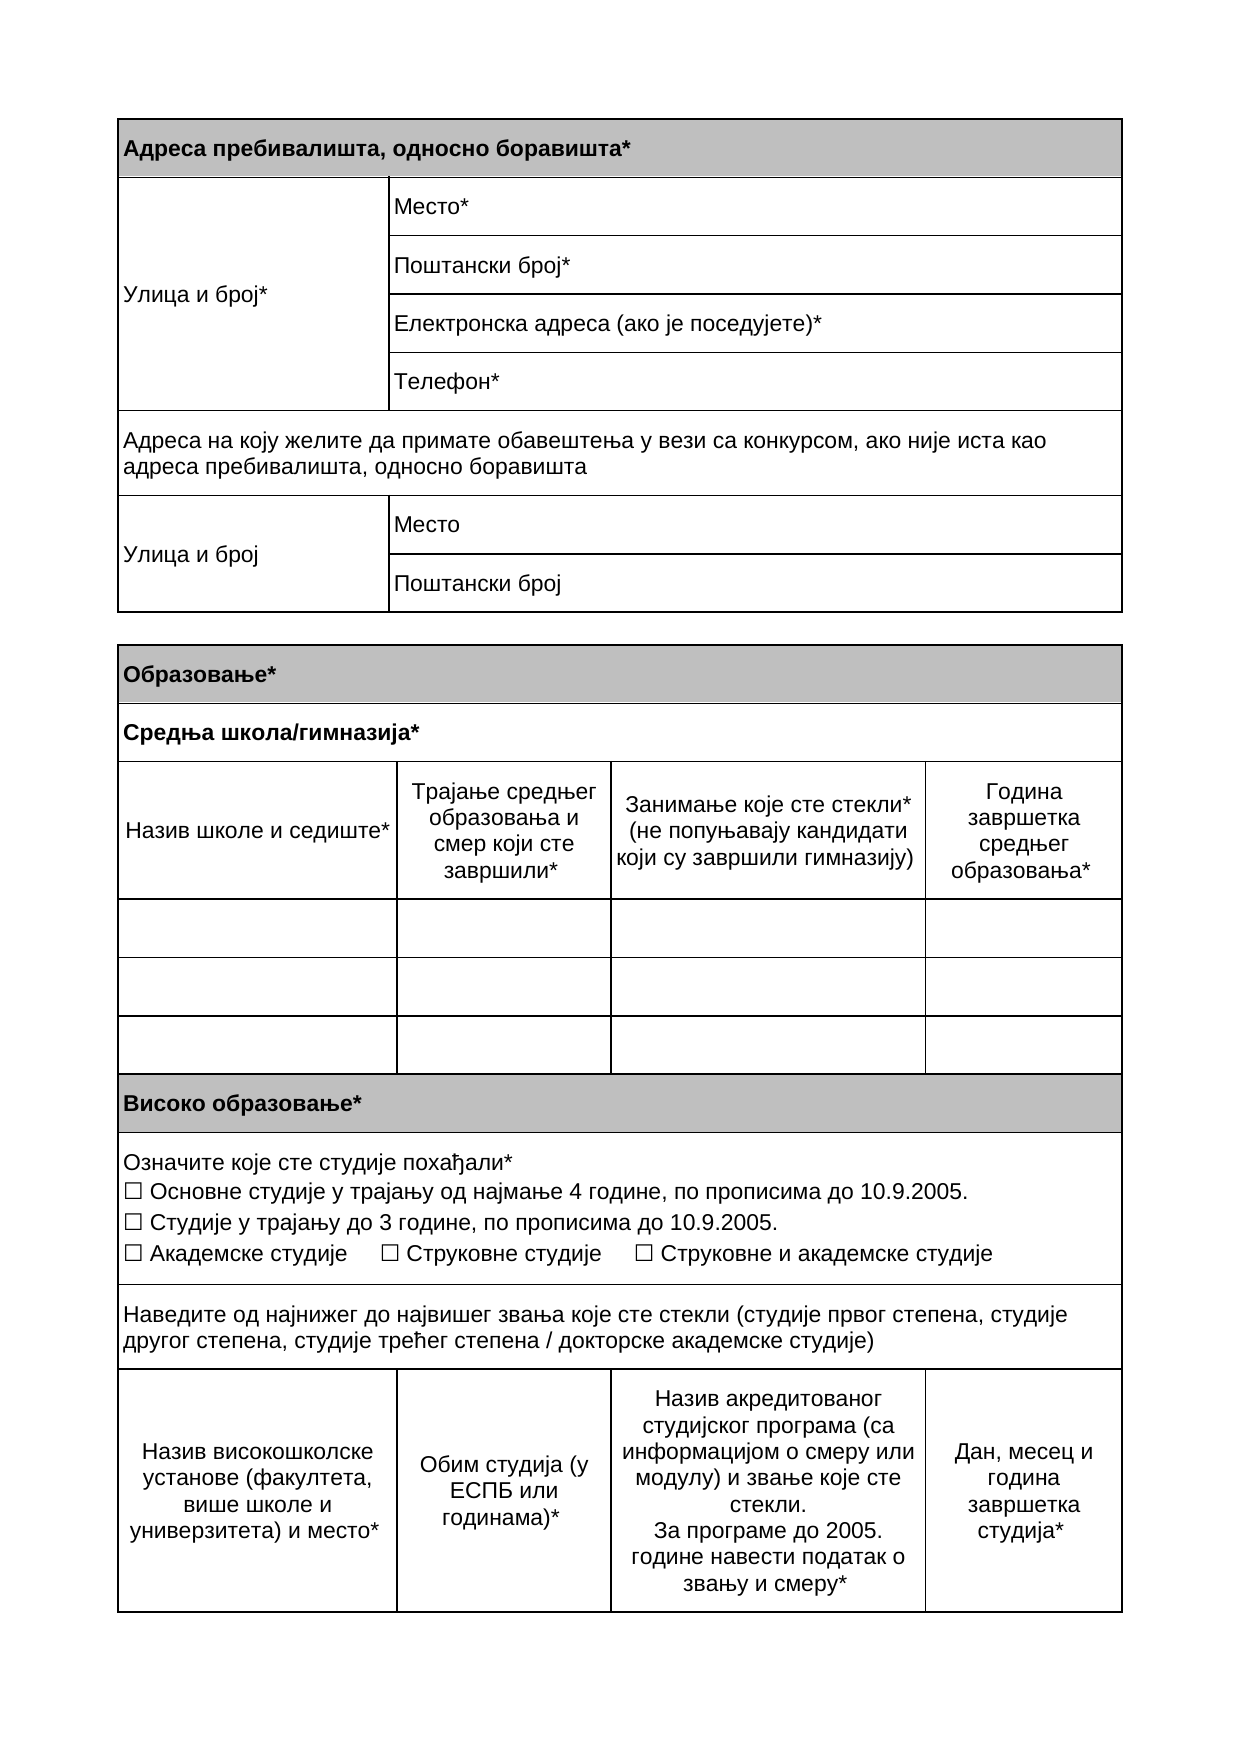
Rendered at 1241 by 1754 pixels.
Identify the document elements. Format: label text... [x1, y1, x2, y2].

table_cell Занимање које сте стекли* (не попуњавају кандидати који су завршили гимназију) [612, 762, 925, 898]
table_cell [612, 900, 925, 957]
table_cell Високо образовање* [119, 1075, 1121, 1132]
table_cell Место* [390, 178, 1121, 235]
table_cell Улица и број* [119, 178, 388, 410]
table_header Адреса пребивалишта, односно боравишта* [119, 120, 1121, 176]
table_cell Телефон* [390, 353, 1121, 410]
table_cell [612, 958, 925, 1015]
table_cell Назив високошколске установе (факултета, више школе и универзитета) и место* [119, 1370, 396, 1611]
table_cell [612, 1017, 925, 1073]
table_cell [398, 958, 610, 1015]
table_header Образовање* [119, 646, 1121, 702]
table_cell Година завршетка средњег образовања* [926, 762, 1121, 898]
table_cell Поштански број* [390, 236, 1121, 293]
table_cell Назив акредитованог студијског програма (са информацијом о смеру или модулу) и звање које сте стекли. За програме до 2005. године навести податак о звању и смеру* [612, 1370, 925, 1611]
table_cell [119, 958, 396, 1015]
table_cell Наведите од најнижег до највишег звања које сте стекли (студије првог степена, студије другог степена, студије трећег степена / докторске академске студије) [119, 1285, 1121, 1368]
table_cell [926, 1017, 1121, 1073]
table_cell [398, 900, 610, 957]
table_cell Средња школа/гимназија* [119, 704, 1121, 761]
table_cell [119, 900, 396, 957]
table_cell Адреса на коју желите да примате обавештења у вези са конкурсом, ако није иста као адреса пребивалишта, односно боравишта [119, 411, 1121, 494]
table_cell Означите које сте студије похађали* ☐ Основне студије у трајању од најмање 4 године, по прописима до 10.9.2005. ☐ Студије у трајању до 3 године, по прописима до 10.9.2005. ☐ Академске студије ☐ Струковне студије ☐ Струковне и академске студије [119, 1133, 1121, 1284]
table_cell Трајање средњег образовања и смер који сте завршили* [398, 762, 610, 898]
table_cell Место [390, 496, 1121, 553]
table_cell [119, 1017, 396, 1073]
table_cell Дан, месец и година завршетка студија* [926, 1370, 1121, 1611]
table_cell [926, 900, 1121, 957]
table_cell Електронска адреса (ако је поседујете)* [390, 295, 1121, 351]
table_cell [398, 1017, 610, 1073]
table_cell [926, 958, 1121, 1015]
table_cell Назив школе и седиште* [119, 762, 396, 898]
table_cell Обим студија (у ЕСПБ или годинама)* [398, 1370, 610, 1611]
table_cell Поштански број [390, 555, 1121, 611]
table_cell Улица и број [119, 496, 388, 611]
